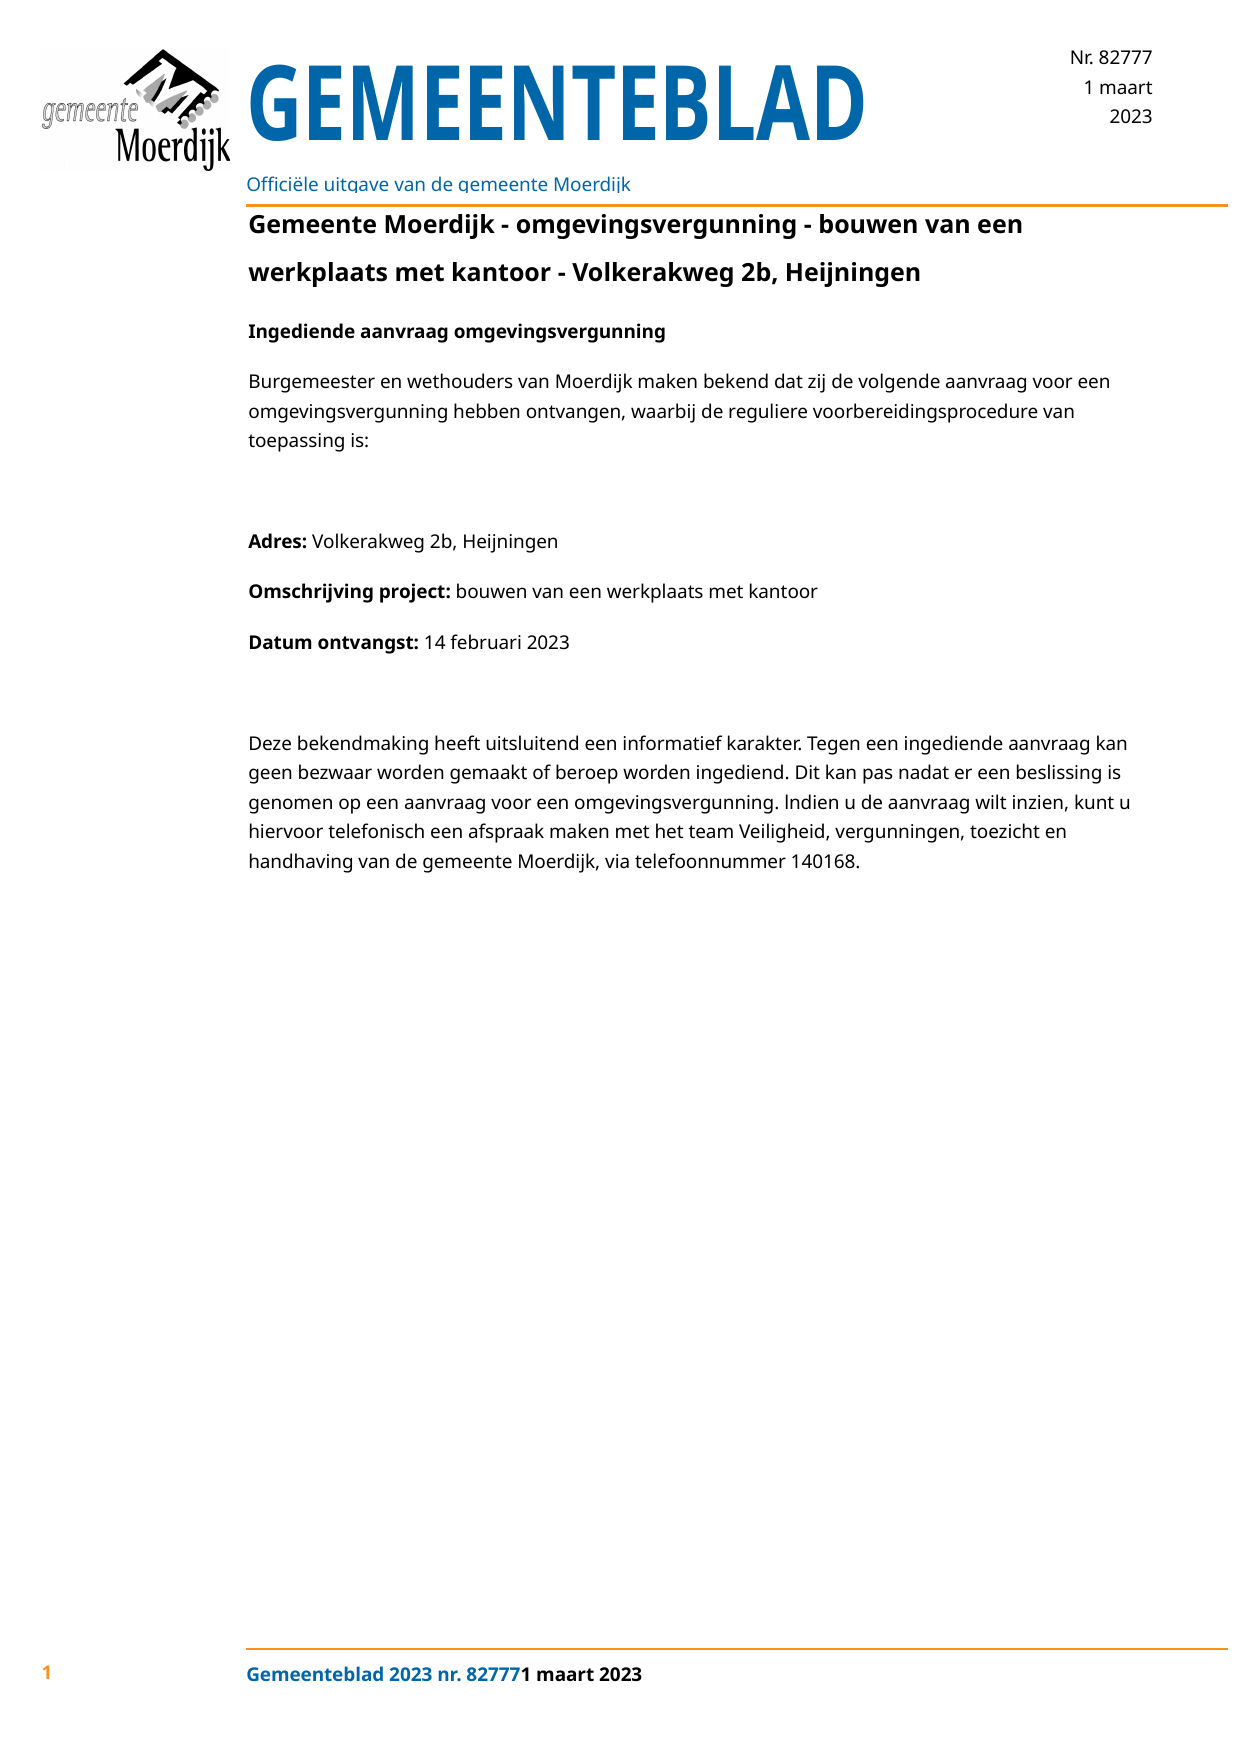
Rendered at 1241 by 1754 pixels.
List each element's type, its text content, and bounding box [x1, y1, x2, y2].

text Adres: Volkerakweg 2b, Heijningen [248, 528, 1152, 554]
text Datum ontvangst: 14 februari 2023 [248, 629, 1152, 655]
picture [41, 47, 231, 172]
text Gemeente Moerdijk - omgevingsvergunning - bouwen van een werkplaats met kantoor - Volkerakweg 2b, Heijningen [248, 207, 1152, 288]
text Omschrijving project: bouwen van een werkplaats met kantoor [248, 579, 1152, 604]
text Deze bekendmaking heeft uitsluitend een informatief karakter. Tegen een ingediende aanvraag kan geen bezwaar worden gemaakt of beroep worden ingediend. Dit kan pas nadat er een beslissing is genomen op een aanvraag voor een omgevingsvergunning. lndien u de aanvraag wilt inzien, kunt u hiervoor telefonisch een afspraak maken met het team Veiligheid, vergunningen, toezicht en handhaving van de gemeente Moerdijk, via telefoonnummer 140168. [248, 730, 1152, 874]
text Burgemeester en wethouders van Moerdijk maken bekend dat zij de volgende aanvraag voor een omgevingsvergunning hebben ontvangen, waarbij de reguliere voorbereidingsprocedure van toepassing is: [248, 368, 1152, 453]
text Ingediende aanvraag omgevingsvergunning [248, 318, 1152, 344]
